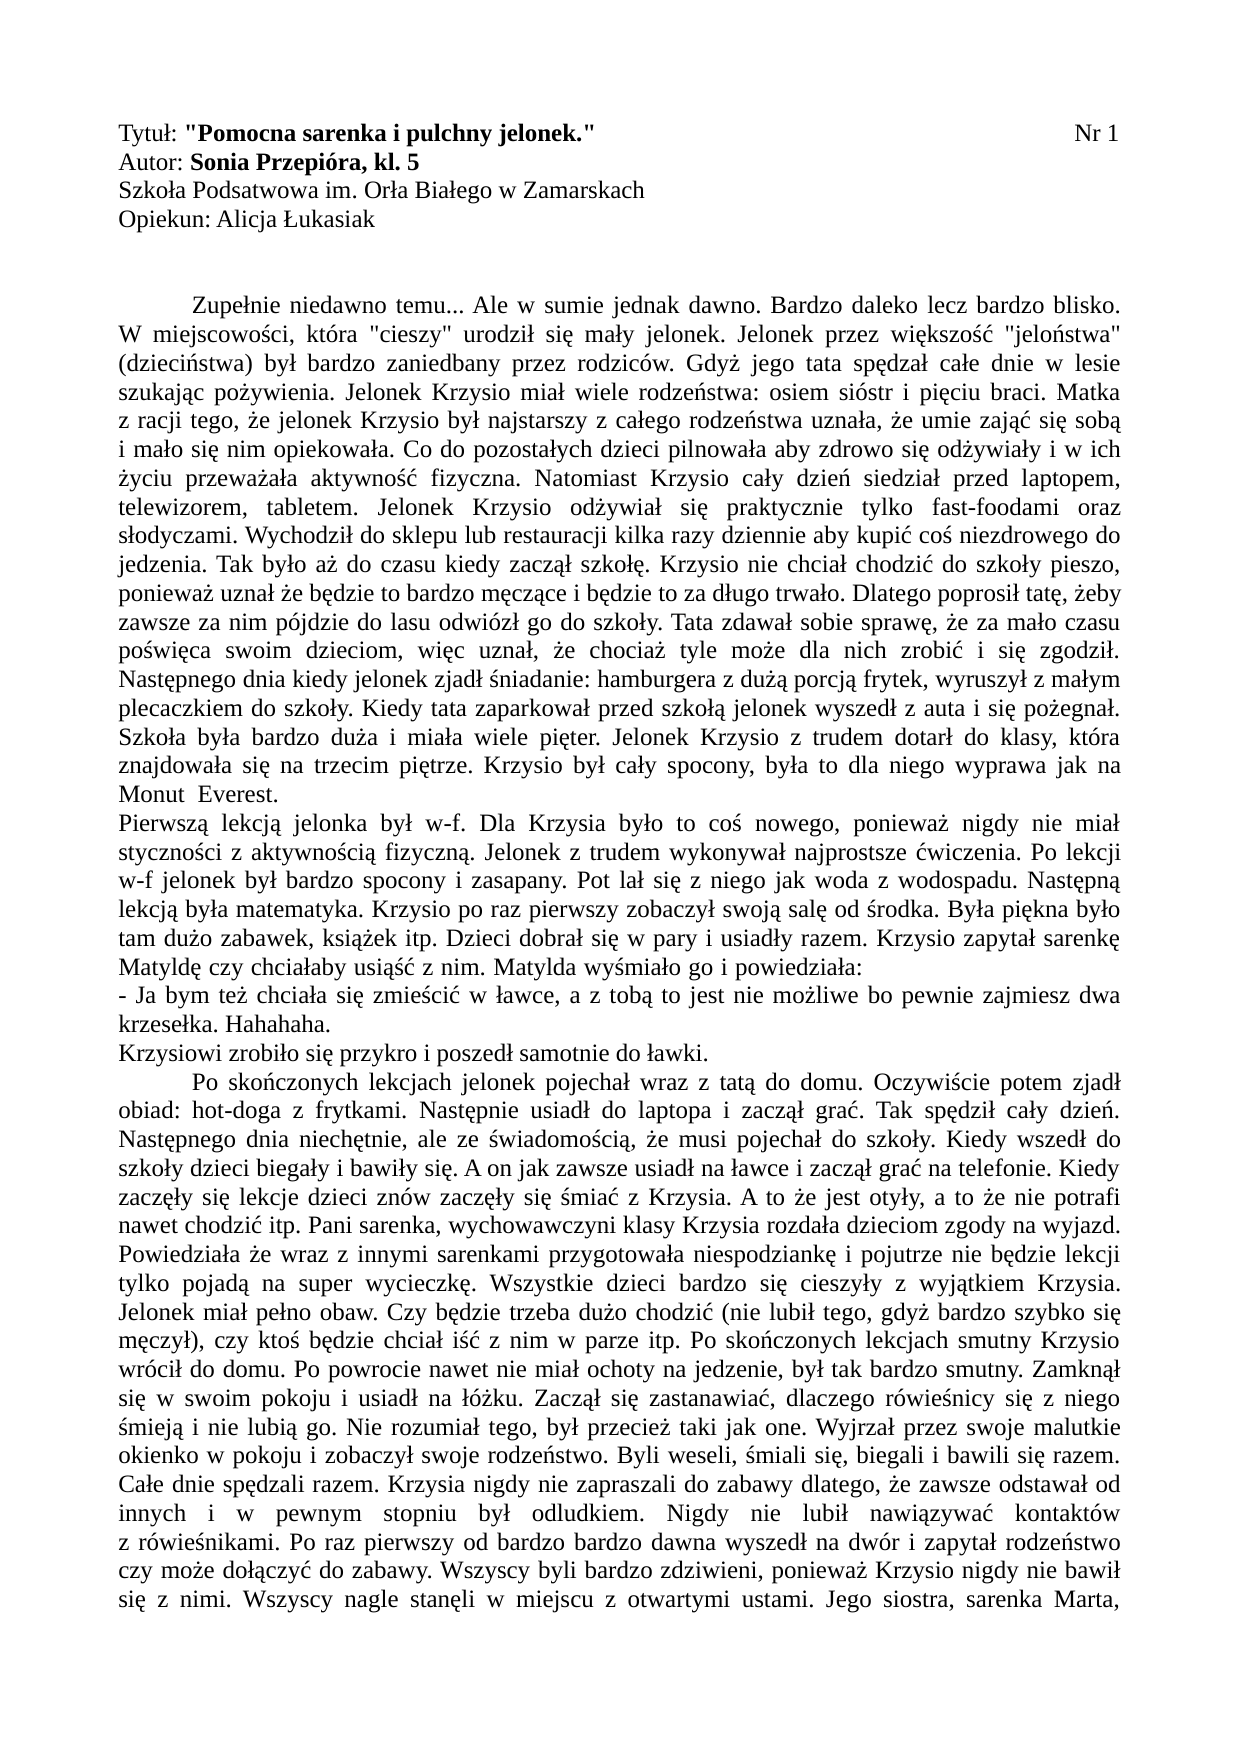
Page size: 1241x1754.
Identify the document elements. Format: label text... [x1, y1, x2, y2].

text Po skończonych lekcjach jelonek pojechał wraz z tatą do domu. Oczywiście potem zjadł obiad: hot-doga z frytkami. Następnie usiadł do laptopa i zaczął grać. Tak spędził cały dzień. Następnego dnia niechętnie, ale ze świadomością, że musi pojechał do szkoły. Kiedy wszedł do szkoły dzieci biegały i bawiły się. A on jak zawsze usiadł na ławce i zaczął grać na telefonie. Kiedy zaczęły się lekcje dzieci znów zaczęły się śmiać z Krzysia. A to że jest otyły, a to że nie potrafi nawet chodzić itp. Pani sarenka, wychowawczyni klasy Krzysia rozdała dzieciom zgody na wyjazd. Powiedziała że wraz z innymi sarenkami przygotowała niespodziankę i pojutrze nie będzie lekcji tylko pojadą na super wycieczkę. Wszystkie dzieci bardzo się cieszyły z wyjątkiem Krzysia. Jelonek miał pełno obaw. Czy będzie trzeba dużo chodzić (nie lubił tego, gdyż bardzo szybko się męczył), czy ktoś będzie chciał iść z nim w parze itp. Po skończonych lekcjach smutny Krzysio wrócił do domu. Po powrocie nawet nie miał ochoty na jedzenie, był tak bardzo smutny. Zamknął się w swoim pokoju i usiadł na łóżku. Zaczął się zastanawiać, dlaczego rówieśnicy się z niego śmieją i nie lubią go. Nie rozumiał tego, był przecież taki jak one. Wyjrzał przez swoje malutkie okienko w pokoju i zobaczył swoje rodzeństwo. Byli weseli, śmiali się, biegali i bawili się razem. Całe dnie spędzali razem. Krzysia nigdy nie zapraszali do zabawy dlatego, że zawsze odstawał od innych i w pewnym stopniu był odludkiem. Nigdy nie lubił nawiązywać kontaktów z rówieśnikami. Po raz pierwszy od bardzo bardzo dawna wyszedł na dwór i zapytał rodzeństwo czy może dołączyć do zabawy. Wszyscy byli bardzo zdziwieni, ponieważ Krzysio nigdy nie bawił się z nimi. Wszyscy nagle stanęli w miejscu z otwartymi ustami. Jego siostra, sarenka Marta, [118, 1067, 1122, 1613]
text Zupełnie niedawno temu... Ale w sumie jednak dawno. Bardzo daleko lecz bardzo blisko. W miejscowości, która "cieszy" urodził się mały jelonek. Jelonek przez większość "jeloństwa" (dzieciństwa) był bardzo zaniedbany przez rodziców. Gdyż jego tata spędzał całe dnie w lesie szukając pożywienia. Jelonek Krzysio miał wiele rodzeństwa: osiem sióstr i pięciu braci. Matka z racji tego, że jelonek Krzysio był najstarszy z całego rodzeństwa uznała, że umie zająć się sobą i mało się nim opiekowała. Co do pozostałych dzieci pilnowała aby zdrowo się odżywiały i w ich życiu przeważała aktywność fizyczna. Natomiast Krzysio cały dzień siedział przed laptopem, telewizorem, tabletem. Jelonek Krzysio odżywiał się praktycznie tylko fast-foodami oraz słodyczami. Wychodził do sklepu lub restauracji kilka razy dziennie aby kupić coś niezdrowego do jedzenia. Tak było aż do czasu kiedy zaczął szkołę. Krzysio nie chciał chodzić do szkoły pieszo, ponieważ uznał że będzie to bardzo męczące i będzie to za długo trwało. Dlatego poprosił tatę, żeby zawsze za nim pójdzie do lasu odwiózł go do szkoły. Tata zdawał sobie sprawę, że za mało czasu poświęca swoim dzieciom, więc uznał, że chociaż tyle może dla nich zrobić i się zgodził. Następnego dnia kiedy jelonek zjadł śniadanie: hamburgera z dużą porcją frytek, wyruszył z małym plecaczkiem do szkoły. Kiedy tata zaparkował przed szkołą jelonek wyszedł z auta i się pożegnał. Szkoła była bardzo duża i miała wiele pięter. Jelonek Krzysio z trudem dotarł do klasy, która znajdowała się na trzecim piętrze. Krzysio był cały spocony, była to dla niego wyprawa jak na Monut Everest. Pierwszą lekcją jelonka był w-f. Dla Krzysia było to coś nowego, ponieważ nigdy nie miał styczności z aktywnością fizyczną. Jelonek z trudem wykonywał najprostsze ćwiczenia. Po lekcji w-f jelonek był bardzo spocony i zasapany. Pot lał się z niego jak woda z wodospadu. Następną lekcją była matematyka. Krzysio po raz pierwszy zobaczył swoją salę od środka. Była piękna było tam dużo zabawek, książek itp. Dzieci dobrał się w pary i usiadły razem. Krzysio zapytał sarenkę Matyldę czy chciałaby usiąść z nim. Matylda wyśmiało go i powiedziała: - Ja bym też chciała się zmieścić w ławce, a z tobą to jest nie możliwe bo pewnie zajmiesz dwa krzesełka. Hahahaha. [118, 262, 1122, 1038]
text Autor: Sonia Przepióra, kl. 5 [118, 147, 1122, 176]
text Tytuł: "Pomocna sarenka i pulchny jelonek." Nr 1 [118, 118, 1122, 147]
text Szkoła Podsatwowa im. Orła Białego w Zamarskach Opiekun: Alicja Łukasiak [118, 176, 1122, 233]
text Krzysiowi zrobiło się przykro i poszedł samotnie do ławki. [118, 1038, 1122, 1067]
